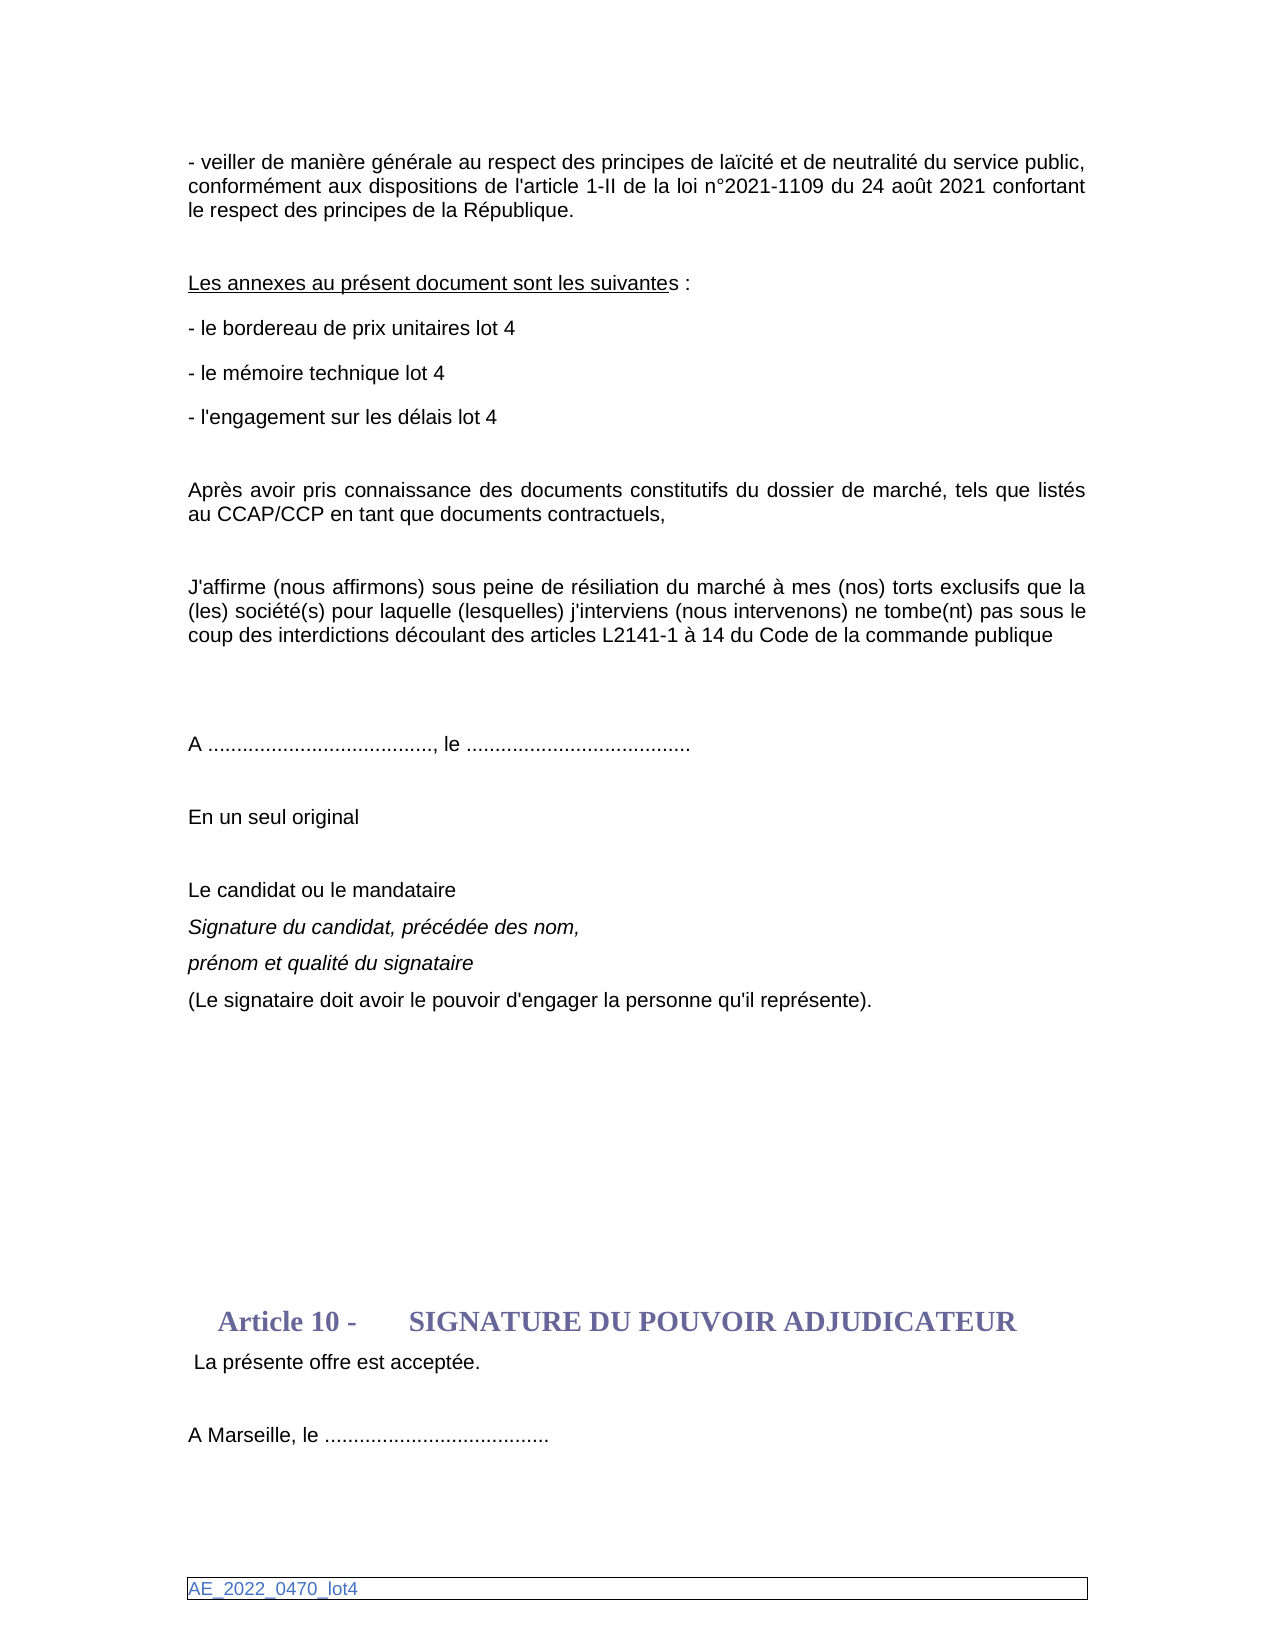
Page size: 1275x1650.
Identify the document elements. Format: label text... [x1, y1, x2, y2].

text - le bordereau de prix unitaires lot 4 [188, 316, 1087, 339]
text A Marseille, le ....................................... [188, 1423, 1087, 1447]
text Signature du candidat, précédée des nom, [188, 914, 1087, 938]
text - l'engagement sur les délais lot 4 [188, 405, 1087, 429]
text Après avoir pris connaissance des documents constitutifs du dossier de marché, tels que listés au CCAP/CCP en tant que documents contractuels, [188, 478, 1087, 526]
text - le mémoire technique lot 4 [188, 360, 1087, 384]
text En un seul original [188, 805, 1087, 829]
text - veiller de manière générale au respect des principes de laïcité et de neutralité du service public, conformément aux dispositions de l'article 1-II de la loi n°2021-1109 du 24 août 2021 confortant le respect des principes de la République. [188, 150, 1087, 222]
text Le candidat ou le mandataire [188, 878, 1087, 902]
text Les annexes au présent document sont les suivantes : [188, 271, 1087, 295]
subtitle SIGNATURE DU POUVOIR ADJUDICATEUR [188, 1304, 1087, 1338]
text A ......................................., le ....................................... [188, 732, 1087, 756]
text (Le signataire doit avoir le pouvoir d'engager la personne qu'il représente). [188, 987, 1087, 1011]
text La présente offre est acceptée. [188, 1350, 1087, 1374]
text prénom et qualité du signataire [188, 951, 1087, 975]
text J'affirme (nous affirmons) sous peine de résiliation du marché à mes (nos) torts exclusifs que la (les) société(s) pour laquelle (lesquelles) j'interviens (nous intervenons) ne tombe(nt) pas sous le coup des interdictions découlant des articles L2141-1 à 14 du Code de la commande publique [188, 575, 1087, 647]
